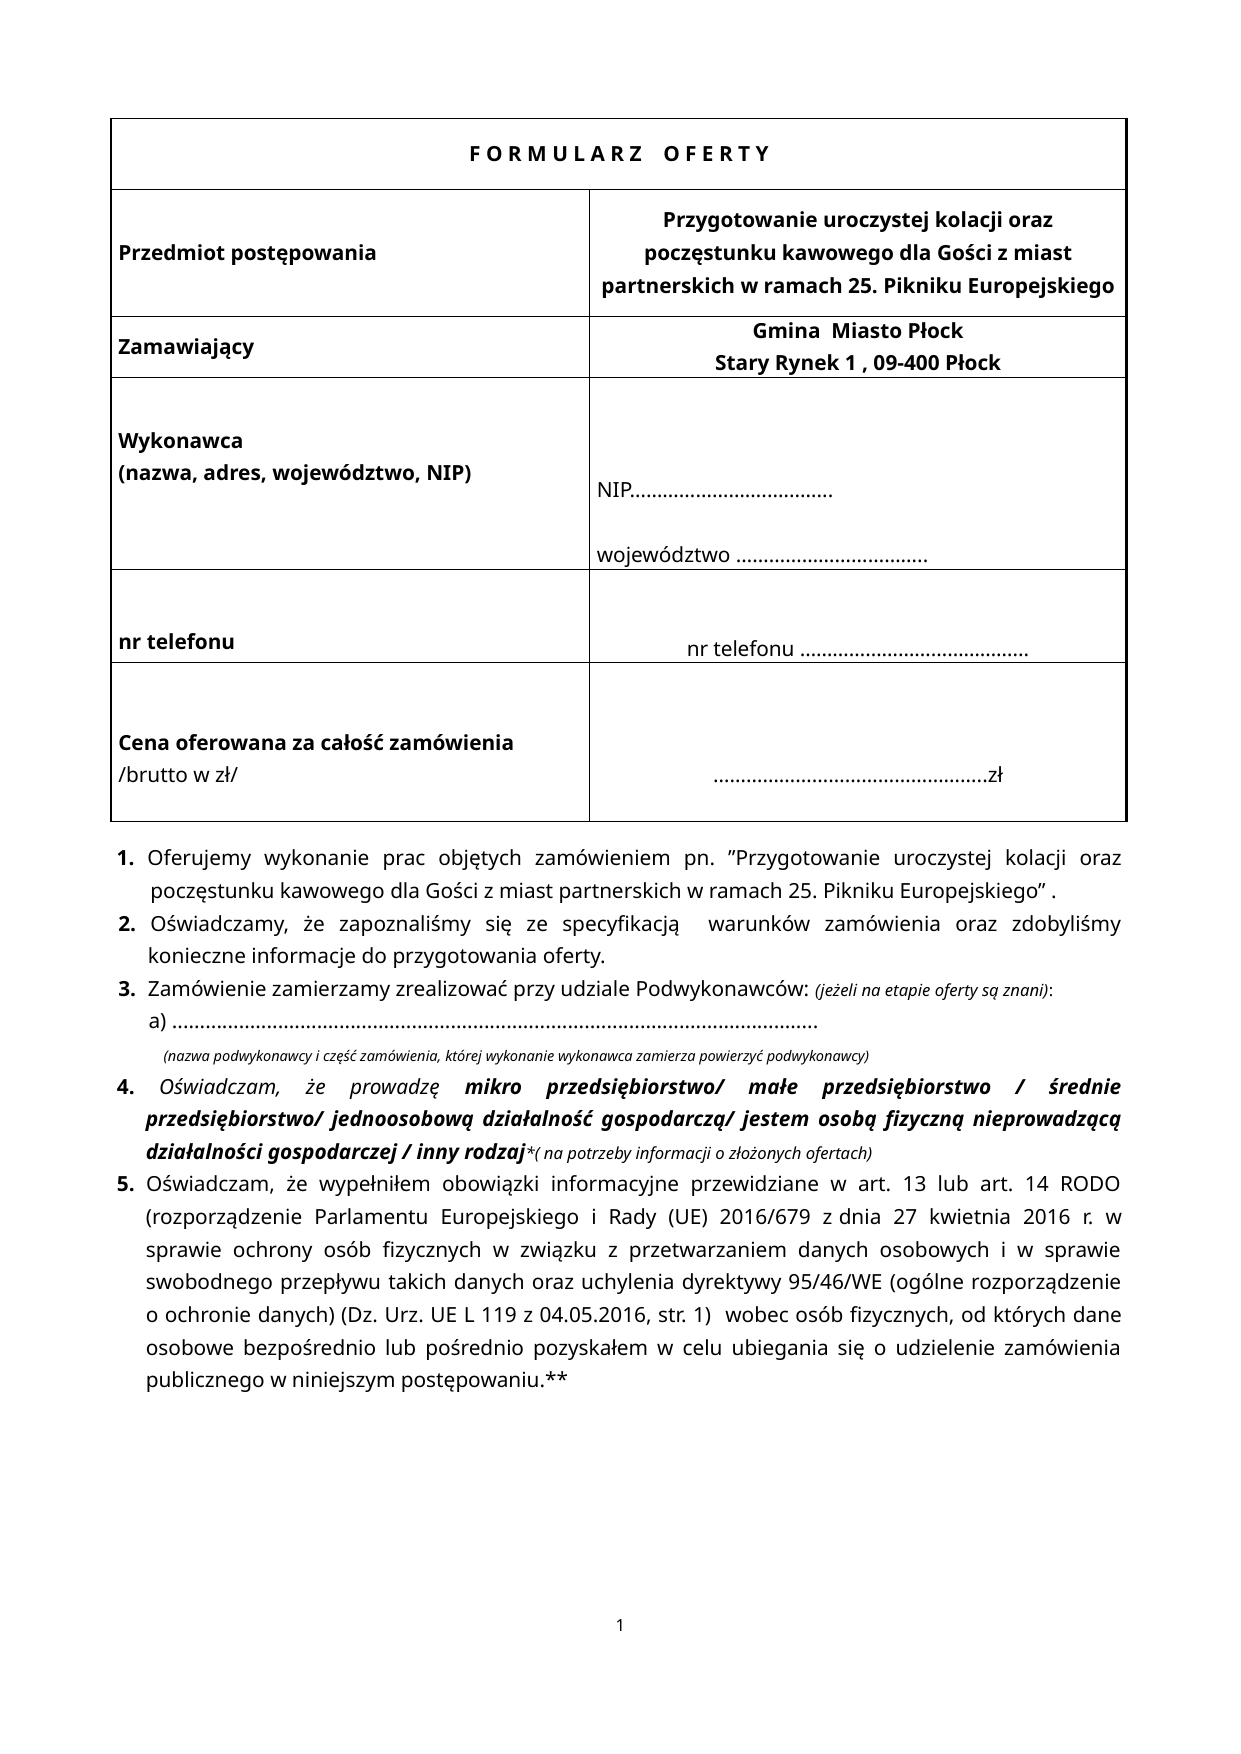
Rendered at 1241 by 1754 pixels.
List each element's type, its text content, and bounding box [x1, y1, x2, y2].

text 5. Oświadczam, że wypełniłem obowiązki informacyjne przewidziane w art. 13 lub art. 14 RODO (rozporządzenie Parlamentu Europejskiego i Rady (UE) 2016/679 z dnia 27 kwietnia 2016 r. w sprawie ochrony osób fizycznych w związku z przetwarzaniem danych osobowych i w sprawie swobodnego przepływu takich danych oraz uchylenia dyrektywy 95/46/WE (ogólne rozporządzenie o ochronie danych) (Dz. Urz. UE L 119 z 04.05.2016, str. 1) wobec osób fizycznych, od których dane osobowe bezpośrednio lub pośrednio pozyskałem w celu ubiegania się o udzielenie zamówienia publicznego w niniejszym postępowaniu.** [117, 1169, 1122, 1394]
table_cell nr telefonu [112, 570, 589, 662]
text a) .................................................................................................................... [148, 1007, 1122, 1035]
table_cell …………………………………………..zł [590, 663, 1125, 821]
table_cell Wykonawca (nazwa, adres, województwo, NIP) [112, 378, 589, 568]
table_cell Cena oferowana za całość zamówienia /brutto w zł/ [112, 663, 589, 821]
table_cell Przygotowanie uroczystej kolacji oraz poczęstunku kawowego dla Gości z miast partnerskich w ramach 25. Pikniku Europejskiego [590, 190, 1125, 316]
text 1. Oferujemy wykonanie prac objętych zamówieniem pn. ”Przygotowanie uroczystej kolacji oraz poczęstunku kawowego dla Gości z miast partnerskich w ramach 25. Pikniku Europejskiego” . [116, 843, 1122, 904]
table_header F O R M U L A R Z O F E R T Y [112, 119, 1125, 189]
table_cell nr telefonu …………………………………... [590, 570, 1125, 662]
text (nazwa podwykonawcy i część zamówienia, której wykonanie wykonawca zamierza powierzyć podwykonawcy) [118, 1039, 1122, 1068]
table_cell Przedmiot postępowania [112, 190, 589, 316]
text 2. Oświadczamy, że zapoznaliśmy się ze specyfikacją warunków zamówienia oraz zdobyliśmy konieczne informacje do przygotowania oferty. [118, 909, 1122, 970]
table_cell Zamawiający [112, 317, 589, 377]
text 4. Oświadczam, że prowadzę mikro przedsiębiorstwo/ małe przedsiębiorstwo / średnie przedsiębiorstwo/ jednoosobową działalność gospodarczą/ jestem osobą fizyczną nieprowadzącą działalności gospodarczej / inny rodzaj*( na potrzeby informacji o złożonych ofertach) [117, 1072, 1122, 1165]
text 3. Zamówienie zamierzamy zrealizować przy udziale Podwykonawców: (jeżeli na etapie oferty są znani): [118, 974, 1122, 1002]
table_cell Gmina Miasto Płock Stary Rynek 1 , 09-400 Płock [590, 317, 1125, 377]
table_cell NIP……………………..…..…... województwo …………………………….. [590, 378, 1125, 568]
